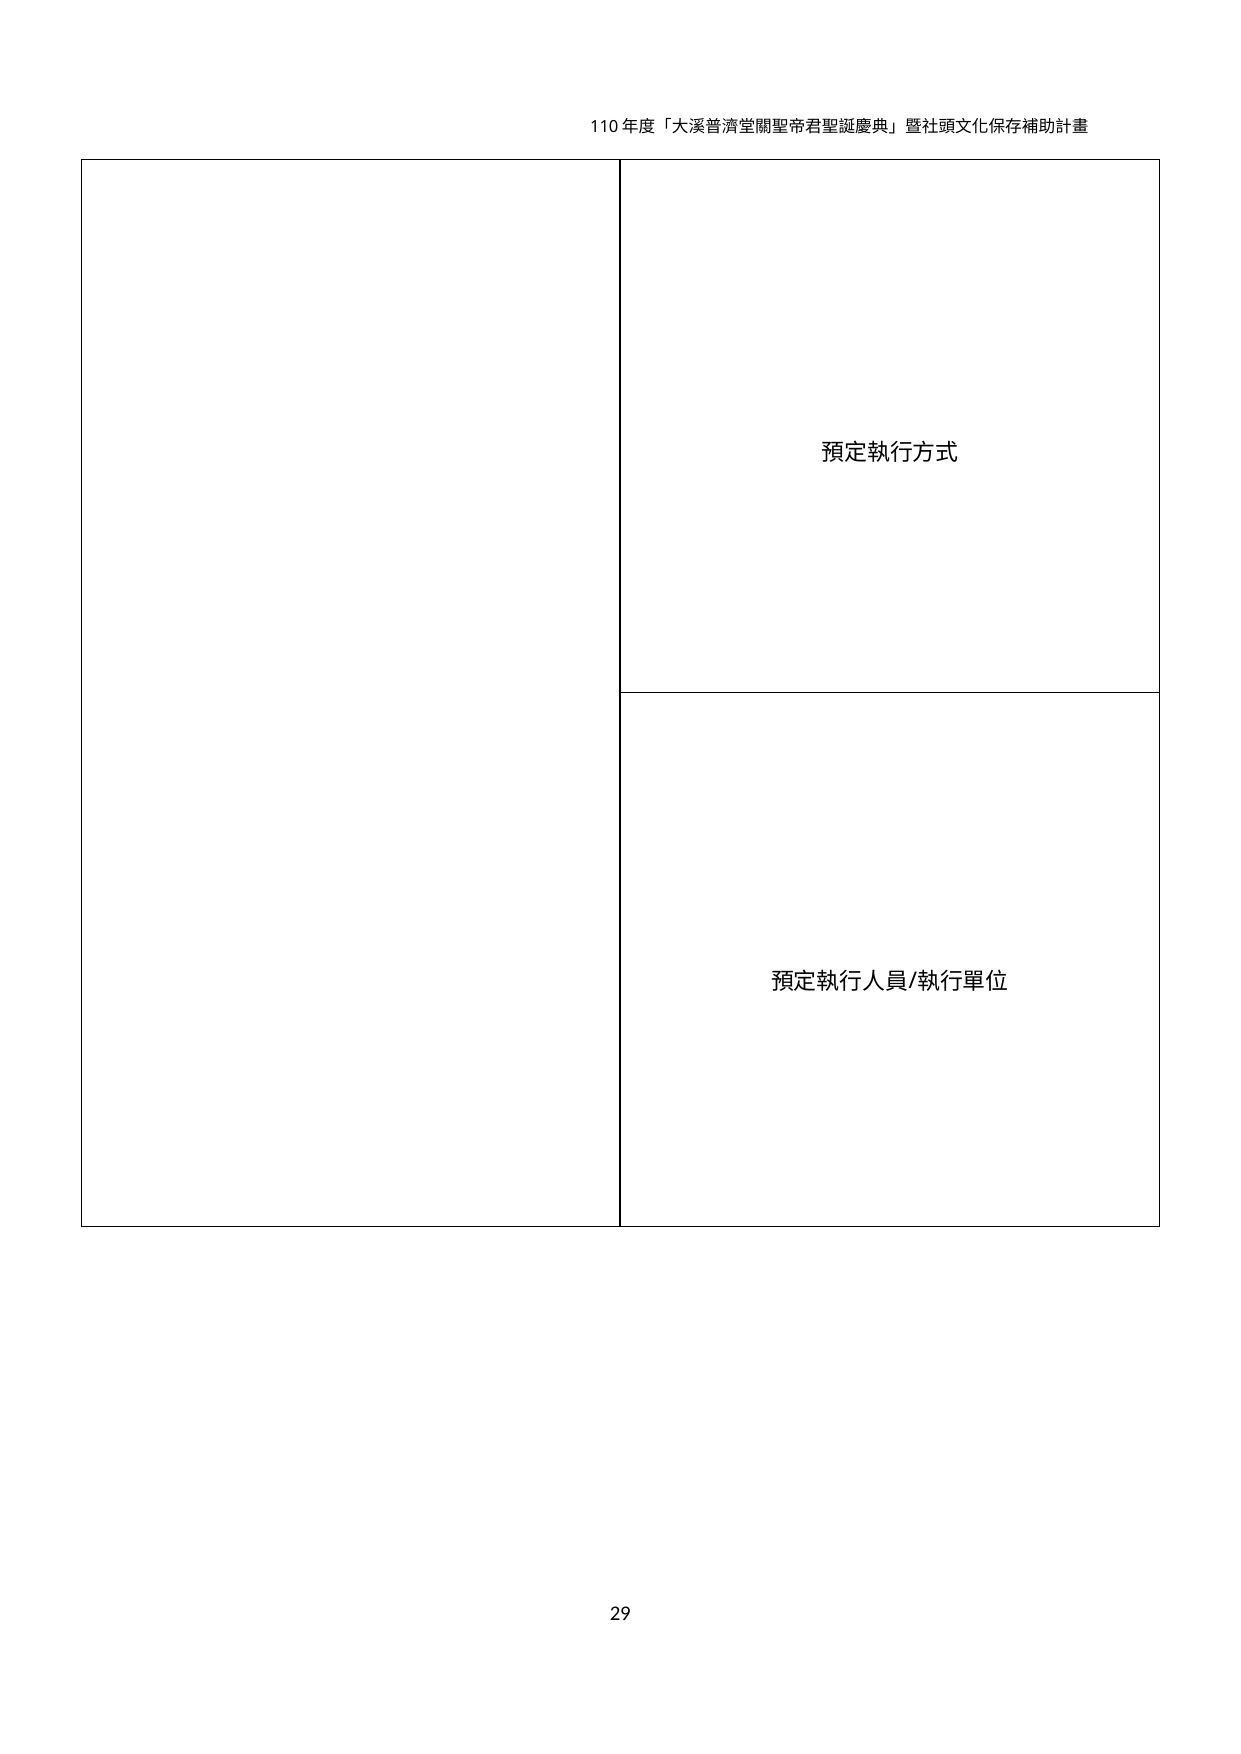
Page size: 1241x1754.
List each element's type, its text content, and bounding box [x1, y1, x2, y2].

table_cell [82, 160, 619, 1226]
table_cell 預定執行方式 [621, 160, 1159, 692]
table_cell 預定執行人員/執行單位 [621, 693, 1159, 1226]
